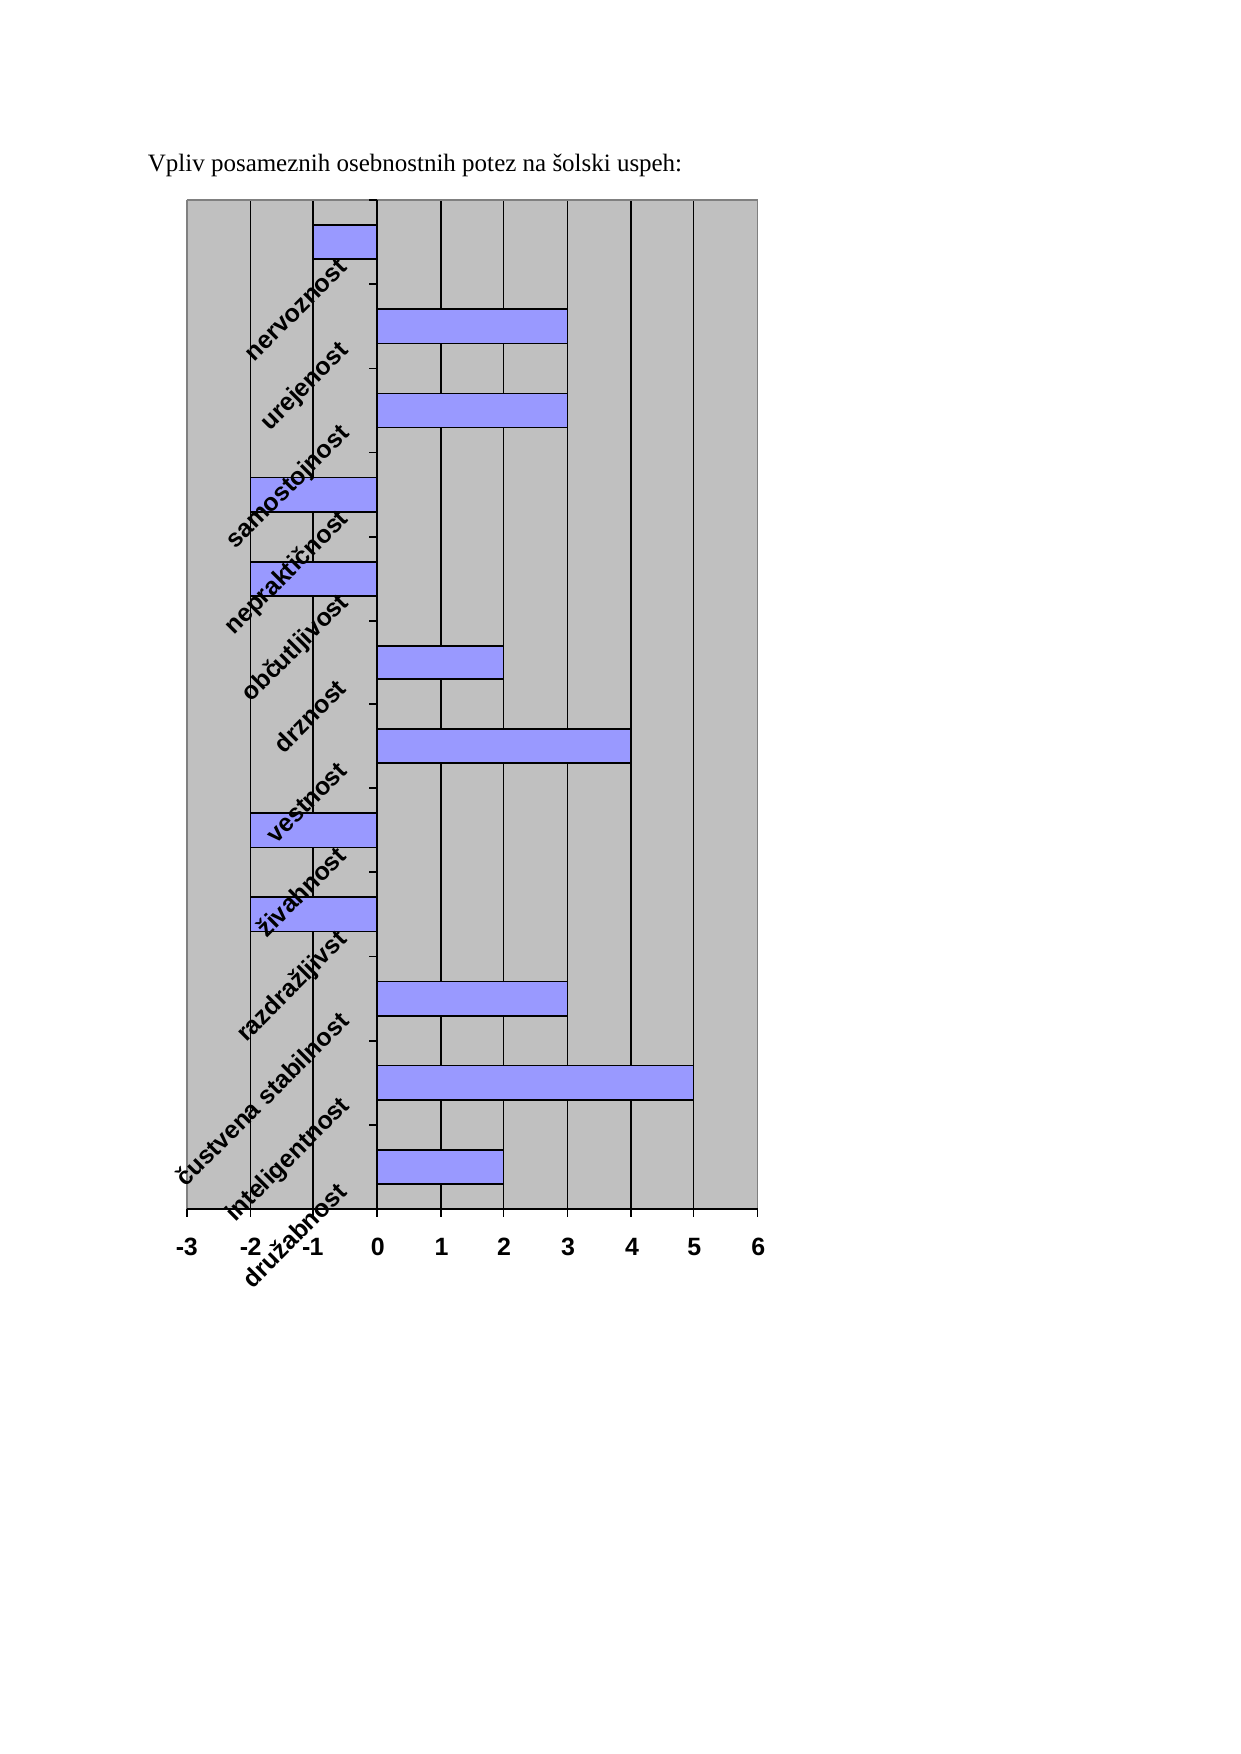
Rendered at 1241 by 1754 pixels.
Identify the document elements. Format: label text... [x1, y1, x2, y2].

text Vpliv posameznih osebnostnih potez na šolski uspeh: [148, 148, 1093, 176]
